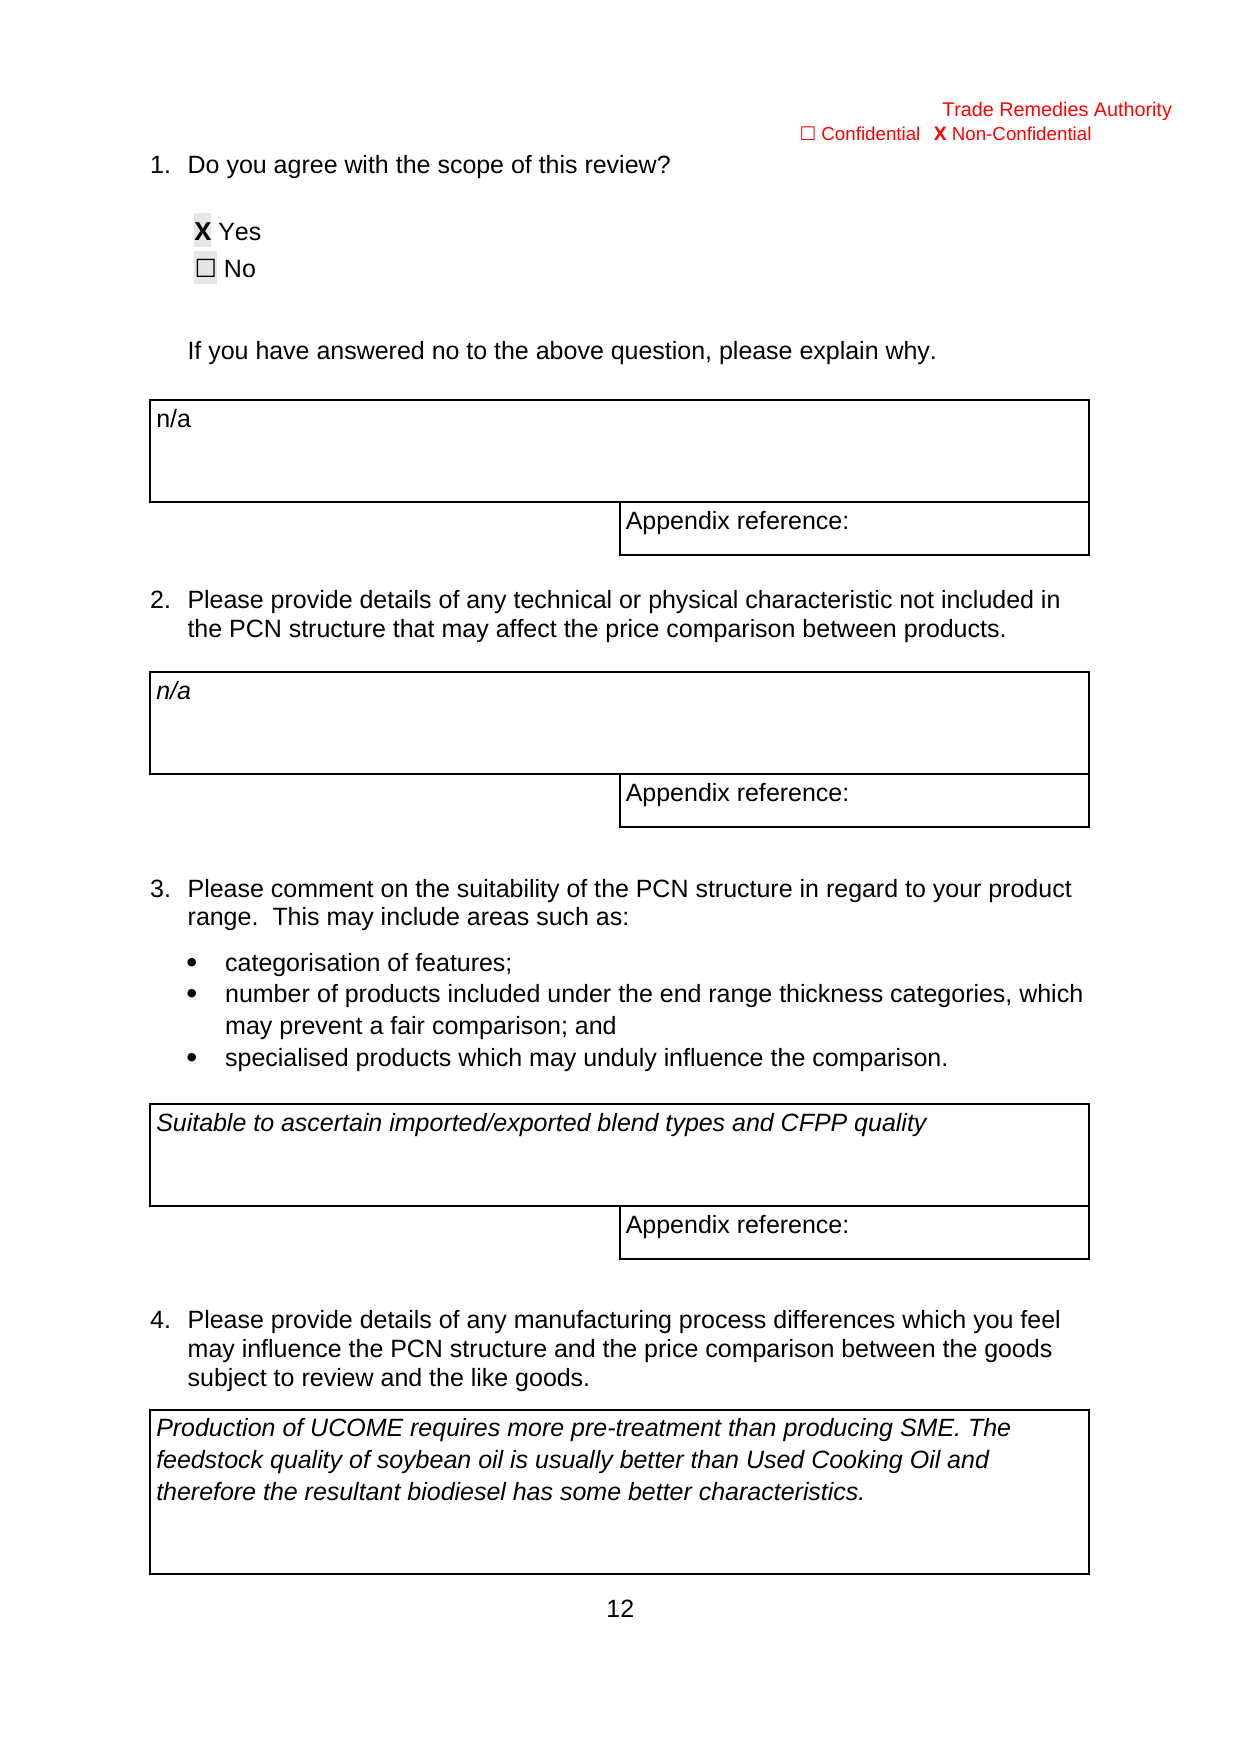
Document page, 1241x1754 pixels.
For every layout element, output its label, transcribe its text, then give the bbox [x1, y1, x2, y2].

list Please provide details of any manufacturing process differences which you feel may influence the PCN structure and the price comparison between the goods subject to review and the like goods. [150, 1306, 1090, 1392]
list specialised products which may unduly influence the comparison. [187, 1043, 1090, 1072]
table_cell Appendix reference: [621, 503, 1088, 554]
table_header Production of UCOME requires more pre-treatment than producing SME. The feedstock quality of soybean oil is usually better than Used Cooking Oil and therefore the resultant biodiesel has some better characteristics. [151, 1411, 1088, 1573]
text ☐ No [194, 251, 1090, 284]
table_cell Appendix reference: [621, 775, 1088, 826]
table_cell [150, 503, 619, 554]
list number of products included under the end range thickness categories, which may prevent a fair comparison; and [187, 979, 1090, 1040]
table_cell [150, 775, 619, 826]
table_header Suitable to ascertain imported/exported blend types and CFPP quality [151, 1105, 1088, 1205]
list Do you agree with the scope of this review? [150, 150, 1090, 179]
table_cell Appendix reference: [621, 1207, 1088, 1258]
text X Yes [194, 213, 1090, 247]
list Please comment on the suitability of the PCN structure in regard to your product range. This may include areas such as: [150, 874, 1090, 931]
table_header n/a [151, 673, 1088, 773]
table_header n/a [151, 401, 1088, 501]
list Please provide details of any technical or physical characteristic not included in the PCN structure that may affect the price comparison between products. [150, 585, 1090, 642]
list categorisation of features; [187, 948, 1090, 977]
list If you have answered no to the above question, please explain why. [187, 336, 1090, 365]
table_cell [150, 1207, 619, 1258]
